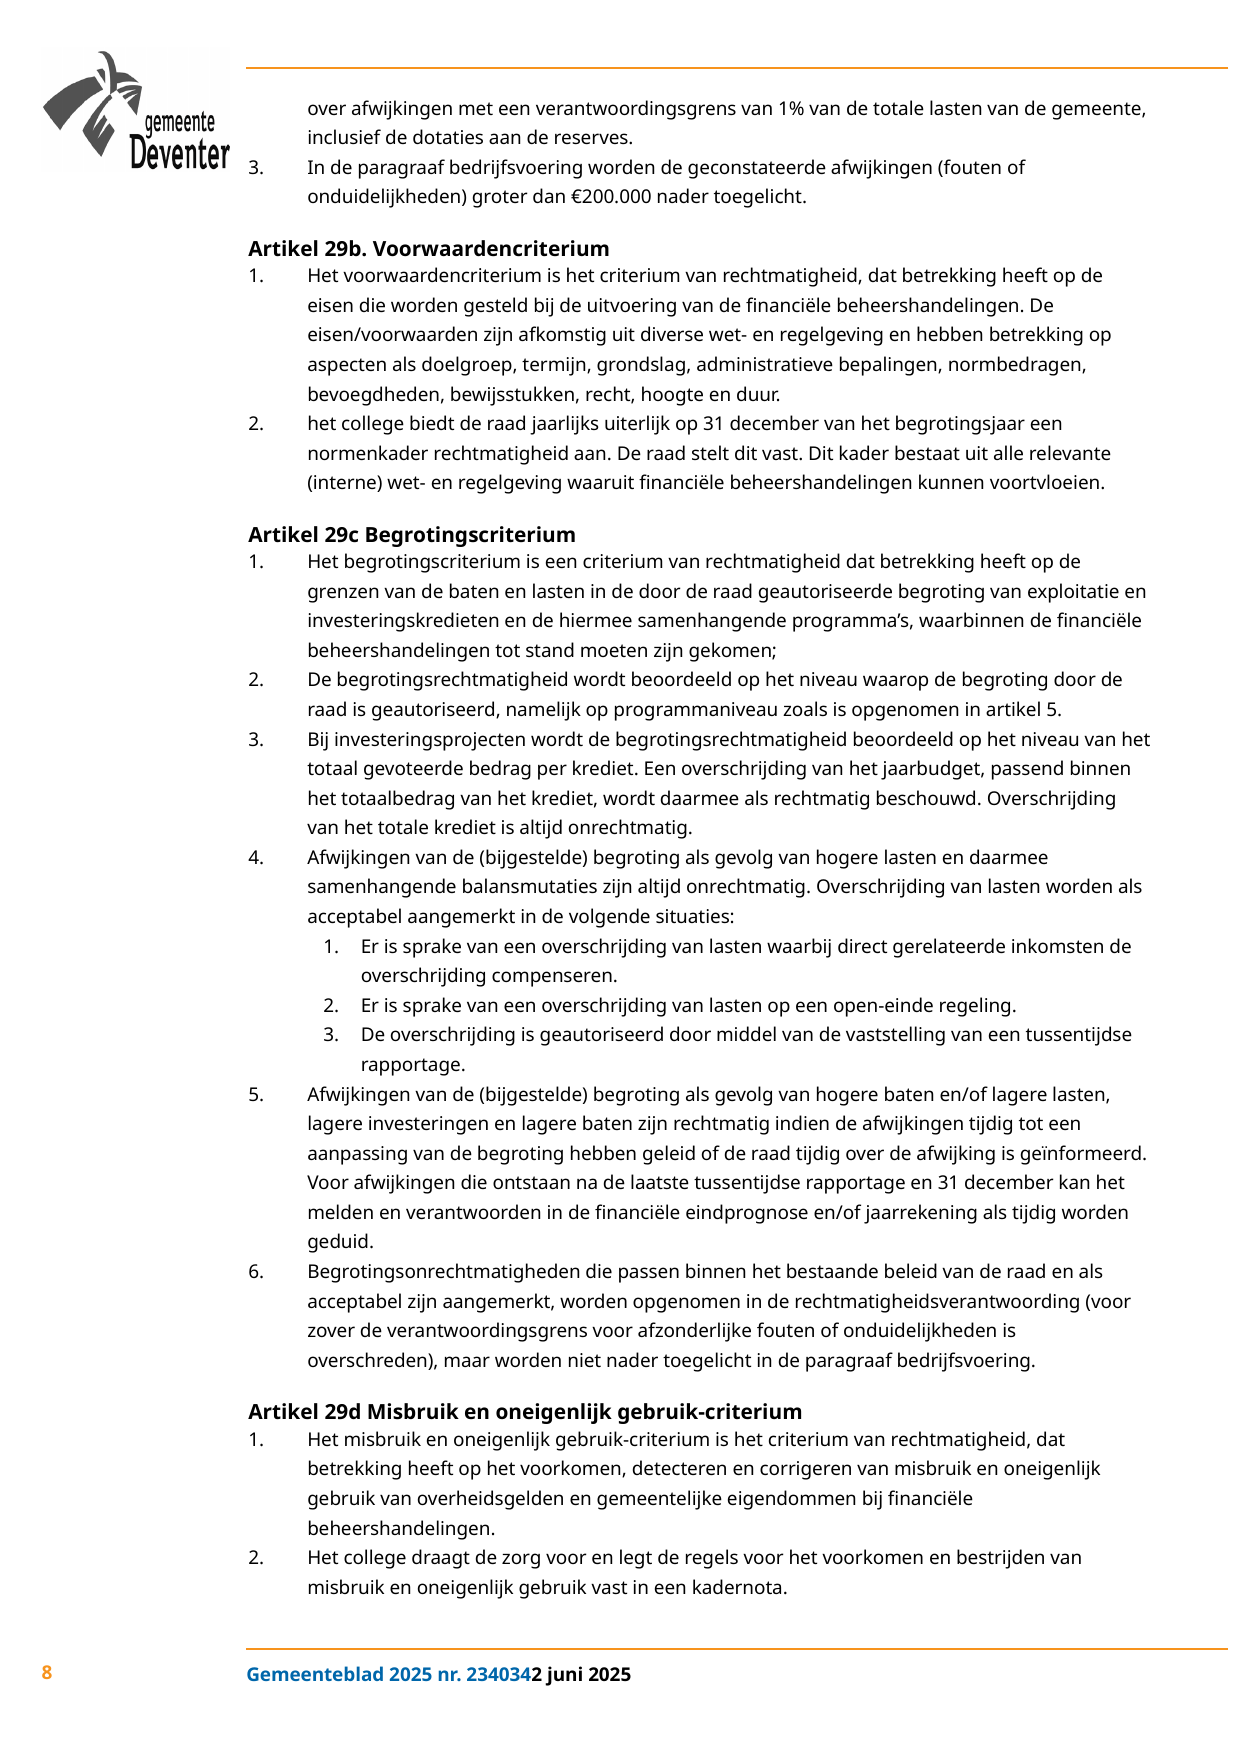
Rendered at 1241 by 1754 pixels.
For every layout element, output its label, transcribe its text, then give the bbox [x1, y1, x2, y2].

list over afwijkingen met een verantwoordingsgrens van 1% van de totale lasten van de gemeente, inclusief de dotaties aan de reserves. [248, 95, 1152, 150]
list Er is sprake van een overschrijding van lasten op een open-einde regeling. [323, 992, 1152, 1018]
list Het college draagt de zorg voor en legt de regels voor het voorkomen en bestrijden van misbruik en oneigenlijk gebruik vast in een kadernota. [248, 1544, 1152, 1599]
list De overschrijding is geautoriseerd door middel van de vaststelling van een tussentijdse rapportage. [323, 1022, 1152, 1077]
list Bij investeringsprojecten wordt de begrotingsrechtmatigheid beoordeeld op het niveau van het totaal gevoteerde bedrag per krediet. Een overschrijding van het jaarbudget, passend binnen het totaalbedrag van het krediet, wordt daarmee als rechtmatig beschouwd. Overschrijding van het totale krediet is altijd onrechtmatig. [248, 726, 1152, 840]
list In de paragraaf bedrijfsvoering worden de geconstateerde afwijkingen (fouten of onduidelijkheden) groter dan €200.000 nader toegelicht. [248, 154, 1152, 209]
list Afwijkingen van de (bijgestelde) begroting als gevolg van hogere lasten en daarmee samenhangende balansmutaties zijn altijd onrechtmatig. Overschrijding van lasten worden als acceptabel aangemerkt in de volgende situaties: [248, 844, 1152, 929]
picture [41, 47, 231, 172]
list het college biedt de raad jaarlijks uiterlijk op 31 december van het begrotingsjaar een normenkader rechtmatigheid aan. De raad stelt dit vast. Dit kader bestaat uit alle relevante (interne) wet- en regelgeving waaruit financiële beheershandelingen kunnen voortvloeien. [248, 410, 1152, 495]
list Afwijkingen van de (bijgestelde) begroting als gevolg van hogere baten en/of lagere lasten, lagere investeringen en lagere baten zijn rechtmatig indien de afwijkingen tijdig tot een aanpassing van de begroting hebben geleid of de raad tijdig over de afwijking is geïnformeerd. Voor afwijkingen die ontstaan na de laatste tussentijdse rapportage en 31 december kan het melden en verantwoorden in de financiële eindprognose en/of jaarrekening als tijdig worden geduid. [248, 1081, 1152, 1254]
list De begrotingsrechtmatigheid wordt beoordeeld op het niveau waarop de begroting door de raad is geautoriseerd, namelijk op programmaniveau zoals is opgenomen in artikel 5. [248, 667, 1152, 722]
list Het begrotingscriterium is een criterium van rechtmatigheid dat betrekking heeft op de grenzen van de baten en lasten in de door de raad geautoriseerde begroting van exploitatie en investeringskredieten en de hiermee samenhangende programma’s, waarbinnen de financiële beheershandelingen tot stand moeten zijn gekomen; [248, 548, 1152, 663]
list Er is sprake van een overschrijding van lasten waarbij direct gerelateerde inkomsten de overschrijding compenseren. [323, 933, 1152, 988]
text Artikel 29c Begrotingscriterium [248, 520, 1152, 548]
list Het misbruik en oneigenlijk gebruik-criterium is het criterium van rechtmatigheid, dat betrekking heeft op het voorkomen, detecteren en corrigeren van misbruik en oneigenlijk gebruik van overheidsgelden en gemeentelijke eigendommen bij financiële beheershandelingen. [248, 1426, 1152, 1540]
text Artikel 29b. Voorwaardencriterium [248, 234, 1152, 262]
list Begrotingsonrechtmatigheden die passen binnen het bestaande beleid van de raad en als acceptabel zijn aangemerkt, worden opgenomen in de rechtmatigheidsverantwoording (voor zover de verantwoordingsgrens voor afzonderlijke fouten of onduidelijkheden is overschreden), maar worden niet nader toegelicht in de paragraaf bedrijfsvoering. [248, 1258, 1152, 1373]
text Artikel 29d Misbruik en oneigenlijk gebruik-criterium [248, 1397, 1152, 1426]
list Het voorwaardencriterium is het criterium van rechtmatigheid, dat betrekking heeft op de eisen die worden gesteld bij de uitvoering van de financiële beheershandelingen. De eisen/voorwaarden zijn afkomstig uit diverse wet- en regelgeving en hebben betrekking op aspecten als doelgroep, termijn, grondslag, administratieve bepalingen, normbedragen, bevoegdheden, bewijsstukken, recht, hoogte en duur. [248, 262, 1152, 406]
